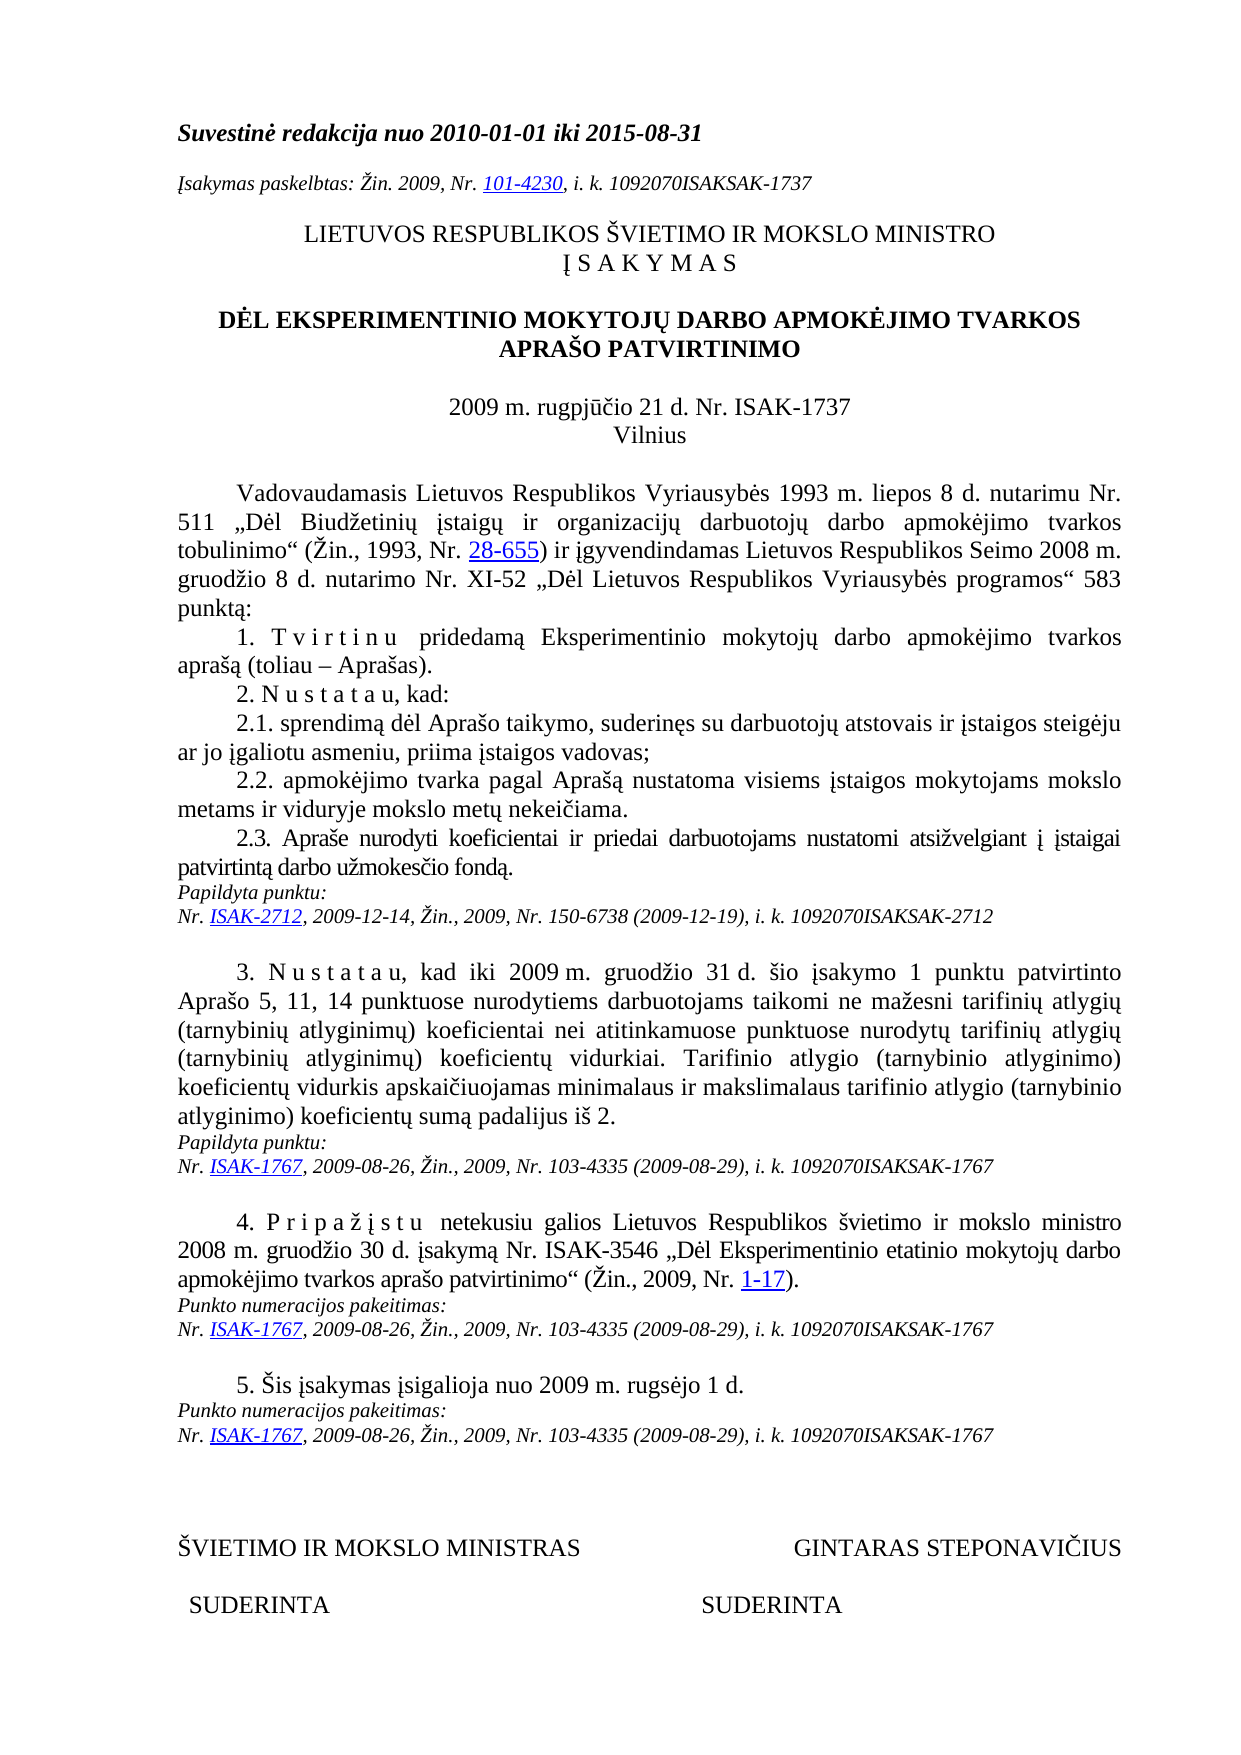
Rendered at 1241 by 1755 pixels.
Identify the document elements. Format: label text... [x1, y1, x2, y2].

text Punkto numeracijos pakeitimas: [177, 1398, 1122, 1422]
text 5. Šis įsakymas įsigalioja nuo 2009 m. rugsėjo 1 d. [177, 1370, 1122, 1398]
text 4. Pripažįstu netekusiu galios Lietuvos Respublikos švietimo ir mokslo ministro 2008 m. gruodžio 30 d. įsakymą Nr. ISAK-3546 „Dėl Eksperimentinio etatinio mokytojų darbo apmokėjimo tvarkos aprašo patvirtinimo“ (Žin., 2009, Nr. 1-17). [177, 1207, 1122, 1293]
text ĮSAKYMAS [177, 248, 1122, 277]
text Įsakymas paskelbtas: Žin. 2009, Nr. 101-4230, i. k. 1092070ISAKSAK-1737 [177, 171, 1122, 195]
text Papildyta punktu: [177, 880, 1122, 904]
text Nr. ISAK-1767, 2009-08-26, Žin., 2009, Nr. 103-4335 (2009-08-29), i. k. 1092070ISAKSAK-1767 [177, 1422, 1122, 1447]
text 3. Nustatau, kad iki 2009 m. gruodžio 31 d. šio įsakymo 1 punktu patvirtinto Aprašo 5, 11, 14 punktuose nurodytiems darbuotojams taikomi ne mažesni tarifinių atlygių (tarnybinių atlyginimų) koeficientai nei atitinkamuose punktuose nurodytų tarifinių atlygių (tarnybinių atlyginimų) koeficientų vidurkiai. Tarifinio atlygio (tarnybinio atlyginimo) koeficientų vidurkis apskaičiuojamas minimalaus ir makslimalaus tarifinio atlygio (tarnybinio atlyginimo) koeficientų sumą padalijus iš 2. [177, 957, 1122, 1130]
text 2009 m. rugpjūčio 21 d. Nr. ISAK-1737 [177, 392, 1122, 420]
text 2.3. Apraše nurodyti koeficientai ir priedai darbuotojams nustatomi atsižvelgiant į įstaigai patvirtintą darbo užmokesčio fondą. [177, 823, 1122, 880]
text Vilnius [177, 420, 1122, 449]
text Nr. ISAK-1767, 2009-08-26, Žin., 2009, Nr. 103-4335 (2009-08-29), i. k. 1092070ISAKSAK-1767 [177, 1317, 1122, 1341]
text Švietimo ir mokslo ministras Gintaras Steponavičius [177, 1533, 1122, 1562]
text 2.2. apmokėjimo tvarka pagal Aprašą nustatoma visiems įstaigos mokytojams mokslo metams ir viduryje mokslo metų nekeičiama. [177, 765, 1122, 823]
text Nr. ISAK-2712, 2009-12-14, Žin., 2009, Nr. 150-6738 (2009-12-19), i. k. 1092070ISAKSAK-2712 [177, 904, 1122, 928]
text 2. Nustatau, kad: [177, 679, 1122, 708]
text Suvestinė redakcija nuo 2010-01-01 iki 2015-08-31 [177, 118, 1122, 147]
table_header SUDERINTA [661, 1590, 1144, 1636]
table_header SUDERINTA [177, 1590, 661, 1636]
text 1. Tvirtinu pridedamą Eksperimentinio mokytojų darbo apmokėjimo tvarkos aprašą (toliau – Aprašas). [177, 622, 1122, 679]
text Nr. ISAK-1767, 2009-08-26, Žin., 2009, Nr. 103-4335 (2009-08-29), i. k. 1092070ISAKSAK-1767 [177, 1154, 1122, 1178]
text DĖL EKSPERIMENTINIO MOKYTOJŲ DARBO APMOKĖJIMO TVARKOS APRAŠO PATVIRTINIMO [177, 305, 1122, 363]
text 2.1. sprendimą dėl Aprašo taikymo, suderinęs su darbuotojų atstovais ir įstaigos steigėju ar jo įgaliotu asmeniu, priima įstaigos vadovas; [177, 708, 1122, 765]
text LIETUVOS RESPUBLIKOS ŠVIETIMO IR MOKSLO MINISTRO [177, 219, 1122, 248]
text Punkto numeracijos pakeitimas: [177, 1293, 1122, 1317]
text Vadovaudamasis Lietuvos Respublikos Vyriausybės 1993 m. liepos 8 d. nutarimu Nr. 511 „Dėl Biudžetinių įstaigų ir organizacijų darbuotojų darbo apmokėjimo tvarkos tobulinimo“ (Žin., 1993, Nr. 28-655) ir įgyvendindamas Lietuvos Respublikos Seimo 2008 m. gruodžio 8 d. nutarimo Nr. XI-52 „Dėl Lietuvos Respublikos Vyriausybės programos“ 583 punktą: [177, 478, 1122, 622]
text Papildyta punktu: [177, 1130, 1122, 1154]
